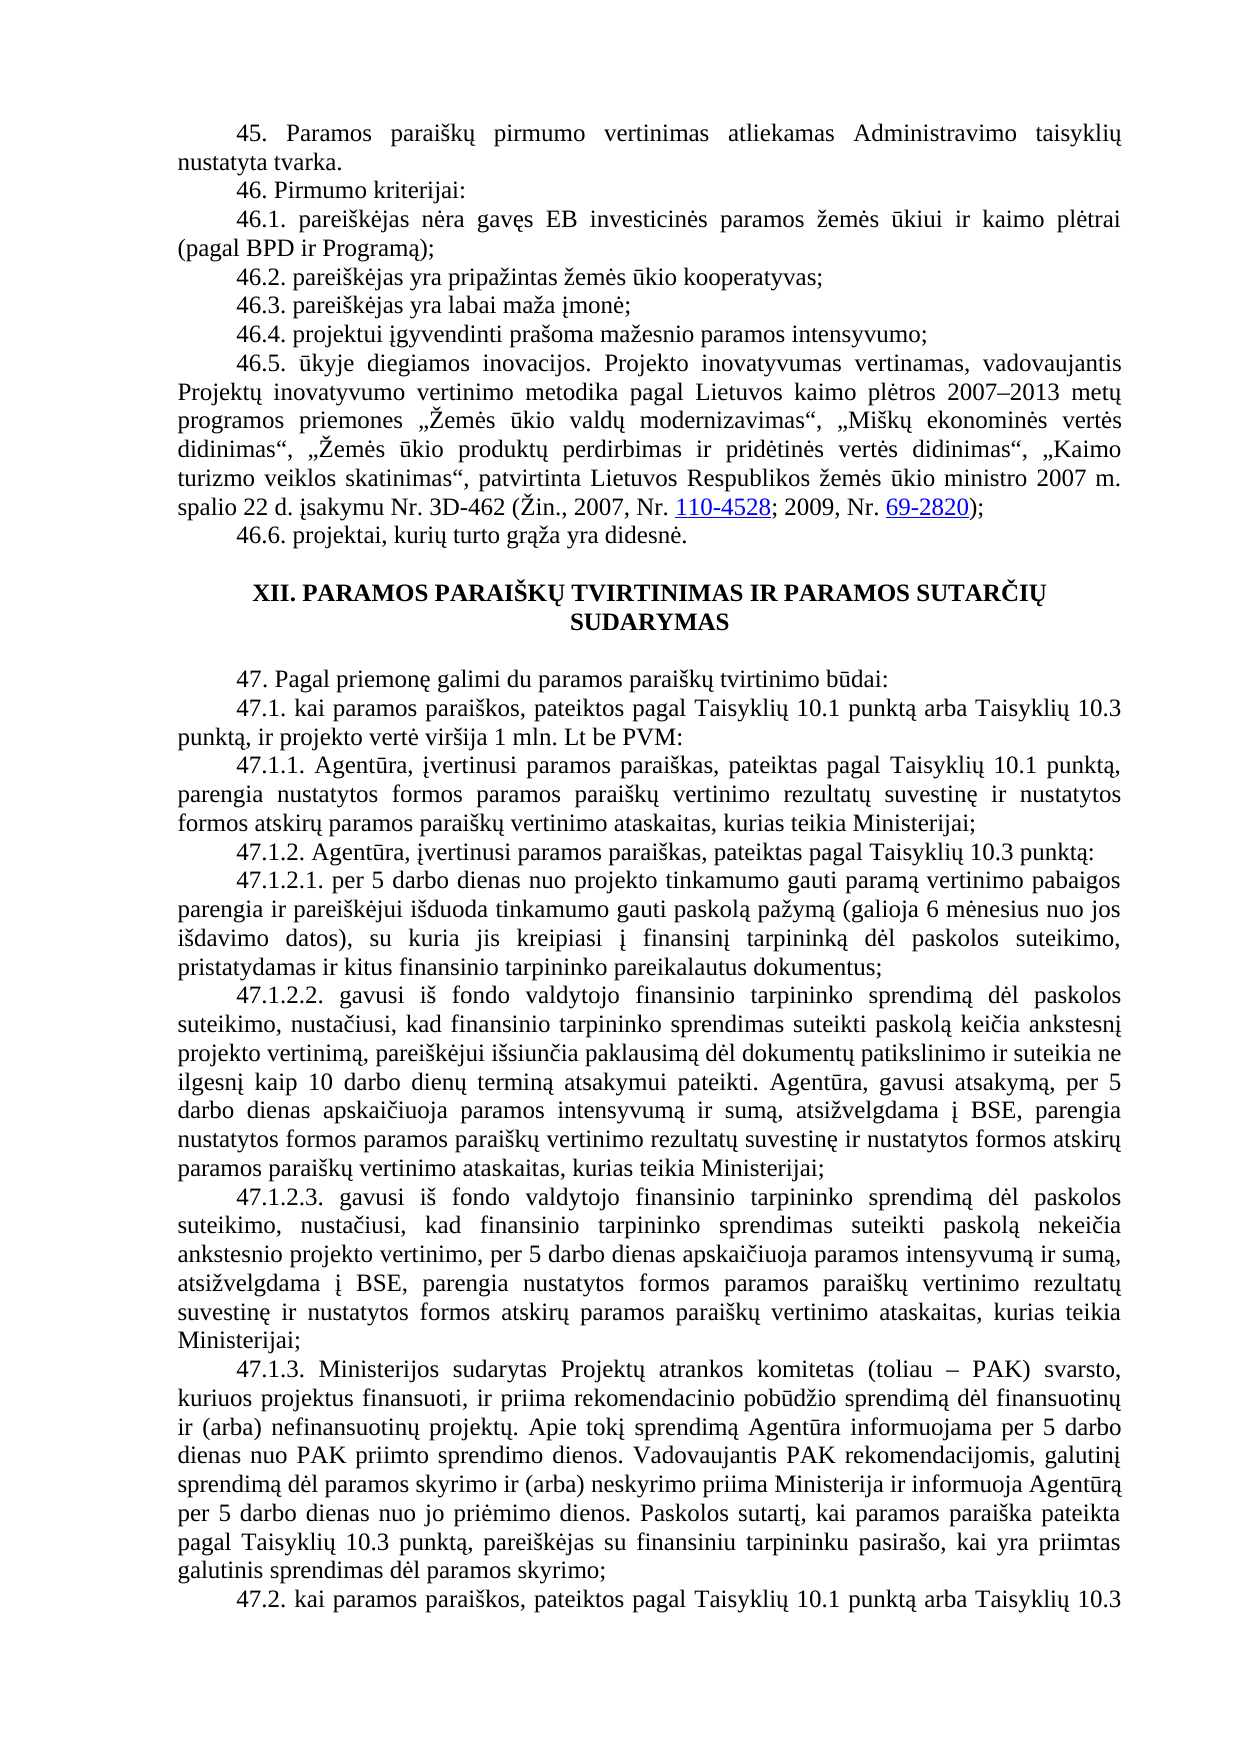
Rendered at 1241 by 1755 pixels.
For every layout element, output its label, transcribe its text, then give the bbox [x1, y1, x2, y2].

text 46.3. pareiškėjas yra labai maža įmonė; [177, 291, 1122, 319]
text 47.2. kai paramos paraiškos, pateiktos pagal Taisyklių 10.1 punktą arba Taisyklių 10.3 [177, 1584, 1122, 1613]
text XII. PARAMOS PARAIŠKŲ TVIRTINIMAS IR PARAMOS SUTARČIŲ SUDARYMAS [177, 578, 1122, 636]
text 47.1.3. Ministerijos sudarytas Projektų atrankos komitetas (toliau – PAK) svarsto, kuriuos projektus finansuoti, ir priima rekomendacinio pobūdžio sprendimą dėl finansuotinų ir (arba) nefinansuotinų projektų. Apie tokį sprendimą Agentūra informuojama per 5 darbo dienas nuo PAK priimto sprendimo dienos. Vadovaujantis PAK rekomendacijomis, galutinį sprendimą dėl paramos skyrimo ir (arba) neskyrimo priima Ministerija ir informuoja Agentūrą per 5 darbo dienas nuo jo priėmimo dienos. Paskolos sutartį, kai paramos paraiška pateikta pagal Taisyklių 10.3 punktą, pareiškėjas su finansiniu tarpininku pasirašo, kai yra priimtas galutinis sprendimas dėl paramos skyrimo; [177, 1354, 1122, 1584]
text 46.4. projektui įgyvendinti prašoma mažesnio paramos intensyvumo; [177, 319, 1122, 348]
text 46. Pirmumo kriterijai: [177, 176, 1122, 204]
text 46.6. projektai, kurių turto grąža yra didesnė. [177, 521, 1122, 549]
text 46.2. pareiškėjas yra pripažintas žemės ūkio kooperatyvas; [177, 262, 1122, 291]
text 47.1. kai paramos paraiškos, pateiktos pagal Taisyklių 10.1 punktą arba Taisyklių 10.3 punktą, ir projekto vertė viršija 1 mln. Lt be PVM: [177, 693, 1122, 751]
text 46.1. pareiškėjas nėra gavęs EB investicinės paramos žemės ūkiui ir kaimo plėtrai (pagal BPD ir Programą); [177, 204, 1122, 262]
text 47.1.2. Agentūra, įvertinusi paramos paraiškas, pateiktas pagal Taisyklių 10.3 punktą: [177, 837, 1122, 866]
text 47. Pagal priemonę galimi du paramos paraiškų tvirtinimo būdai: [177, 664, 1122, 693]
text 47.1.2.1. per 5 darbo dienas nuo projekto tinkamumo gauti paramą vertinimo pabaigos parengia ir pareiškėjui išduoda tinkamumo gauti paskolą pažymą (galioja 6 mėnesius nuo jos išdavimo datos), su kuria jis kreipiasi į finansinį tarpininką dėl paskolos suteikimo, pristatydamas ir kitus finansinio tarpininko pareikalautus dokumentus; [177, 866, 1122, 981]
text 47.1.2.2. gavusi iš fondo valdytojo finansinio tarpininko sprendimą dėl paskolos suteikimo, nustačiusi, kad finansinio tarpininko sprendimas suteikti paskolą keičia ankstesnį projekto vertinimą, pareiškėjui išsiunčia paklausimą dėl dokumentų patikslinimo ir suteikia ne ilgesnį kaip 10 darbo dienų terminą atsakymui pateikti. Agentūra, gavusi atsakymą, per 5 darbo dienas apskaičiuoja paramos intensyvumą ir sumą, atsižvelgdama į BSE, parengia nustatytos formos paramos paraiškų vertinimo rezultatų suvestinę ir nustatytos formos atskirų paramos paraiškų vertinimo ataskaitas, kurias teikia Ministerijai; [177, 981, 1122, 1182]
text 45. Paramos paraiškų pirmumo vertinimas atliekamas Administravimo taisyklių nustatyta tvarka. [177, 118, 1122, 176]
text 46.5. ūkyje diegiamos inovacijos. Projekto inovatyvumas vertinamas, vadovaujantis Projektų inovatyvumo vertinimo metodika pagal Lietuvos kaimo plėtros 2007–2013 metų programos priemones „Žemės ūkio valdų modernizavimas“, „Miškų ekonominės vertės didinimas“, „Žemės ūkio produktų perdirbimas ir pridėtinės vertės didinimas“, „Kaimo turizmo veiklos skatinimas“, patvirtinta Lietuvos Respublikos žemės ūkio ministro 2007 m. spalio 22 d. įsakymu Nr. 3D-462 (Žin., 2007, Nr. 110-4528; 2009, Nr. 69-2820); [177, 348, 1122, 521]
text 47.1.1. Agentūra, įvertinusi paramos paraiškas, pateiktas pagal Taisyklių 10.1 punktą, parengia nustatytos formos paramos paraiškų vertinimo rezultatų suvestinę ir nustatytos formos atskirų paramos paraiškų vertinimo ataskaitas, kurias teikia Ministerijai; [177, 751, 1122, 837]
text 47.1.2.3. gavusi iš fondo valdytojo finansinio tarpininko sprendimą dėl paskolos suteikimo, nustačiusi, kad finansinio tarpininko sprendimas suteikti paskolą nekeičia ankstesnio projekto vertinimo, per 5 darbo dienas apskaičiuoja paramos intensyvumą ir sumą, atsižvelgdama į BSE, parengia nustatytos formos paramos paraiškų vertinimo rezultatų suvestinę ir nustatytos formos atskirų paramos paraiškų vertinimo ataskaitas, kurias teikia Ministerijai; [177, 1182, 1122, 1354]
